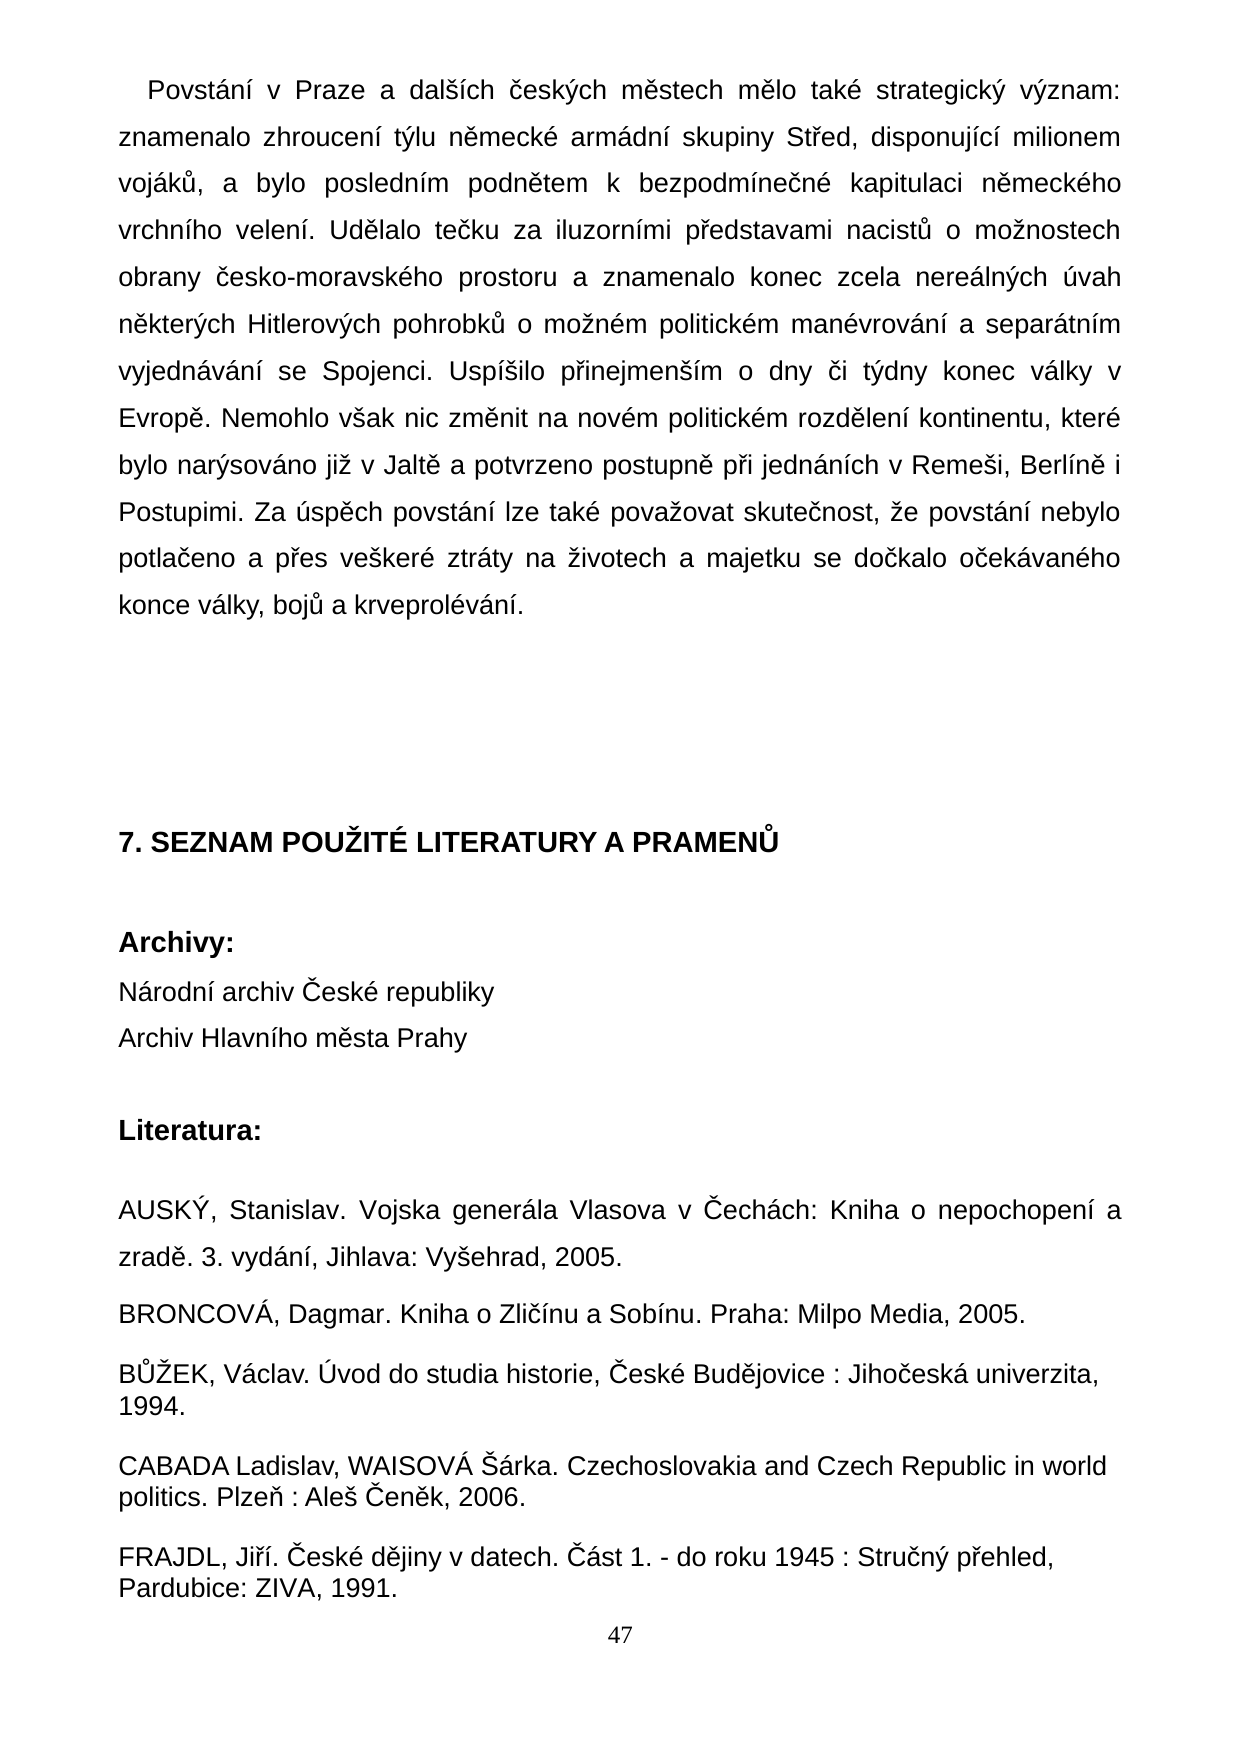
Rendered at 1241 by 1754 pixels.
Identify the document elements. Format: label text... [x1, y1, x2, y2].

text CABADA Ladislav, WAISOVÁ Šárka. Czechoslovakia and Czech Republic in world politics. Plzeň : Aleš Čeněk, 2006. [118, 1449, 1122, 1512]
text BŮŽEK, Václav. Úvod do studia historie, České Budějovice : Jihočeská univerzita, 1994. [118, 1358, 1122, 1421]
text Archiv Hlavního města Prahy [118, 1022, 1122, 1054]
text 7. SEZNAM POUŽITÉ LITERATURY A PRAMENŮ [118, 825, 1122, 858]
text Povstání v Praze a dalších českých městech mělo také strategický význam: znamenalo zhroucení týlu německé armádní skupiny Střed, disponující milionem vojáků, a bylo posledním podnětem k bezpodmínečné kapitulaci německého vrchního velení. Udělalo tečku za iluzorními představami nacistů o možnostech obrany česko-moravského prostoru a znamenalo konec zcela nereálných úvah některých Hitlerových pohrobků o možném politickém manévrování a separátním vyjednávání se Spojenci. Uspíšilo přinejmenším o dny či týdny konec války v Evropě. Nemohlo však nic změnit na novém politickém rozdělení kontinentu, které bylo narýsováno již v Jaltě a potvrzeno postupně při jednáních v Remeši, Berlíně i Postupimi. Za úspěch povstání lze také považovat skutečnost, že povstání nebylo potlačeno a přes veškeré ztráty na životech a majetku se dočkalo očekávaného konce války, bojů a krveprolévání. [118, 74, 1122, 621]
text AUSKÝ, Stanislav. Vojska generála Vlasova v Čechách: Kniha o nepochopení a zradě. 3. vydání, Jihlava: Vyšehrad, 2005. [118, 1194, 1122, 1272]
text Literatura: [118, 1112, 1122, 1146]
text Národní archiv České republiky [118, 976, 1122, 1007]
text FRAJDL, Jiří. České dějiny v datech. Část 1. - do roku 1945 : Stručný přehled, Pardubice: ZIVA, 1991. [118, 1541, 1122, 1603]
text BRONCOVÁ, Dagmar. Kniha o Zličínu a Sobínu. Praha: Milpo Media, 2005. [118, 1298, 1122, 1329]
text Archivy: [118, 925, 1122, 959]
